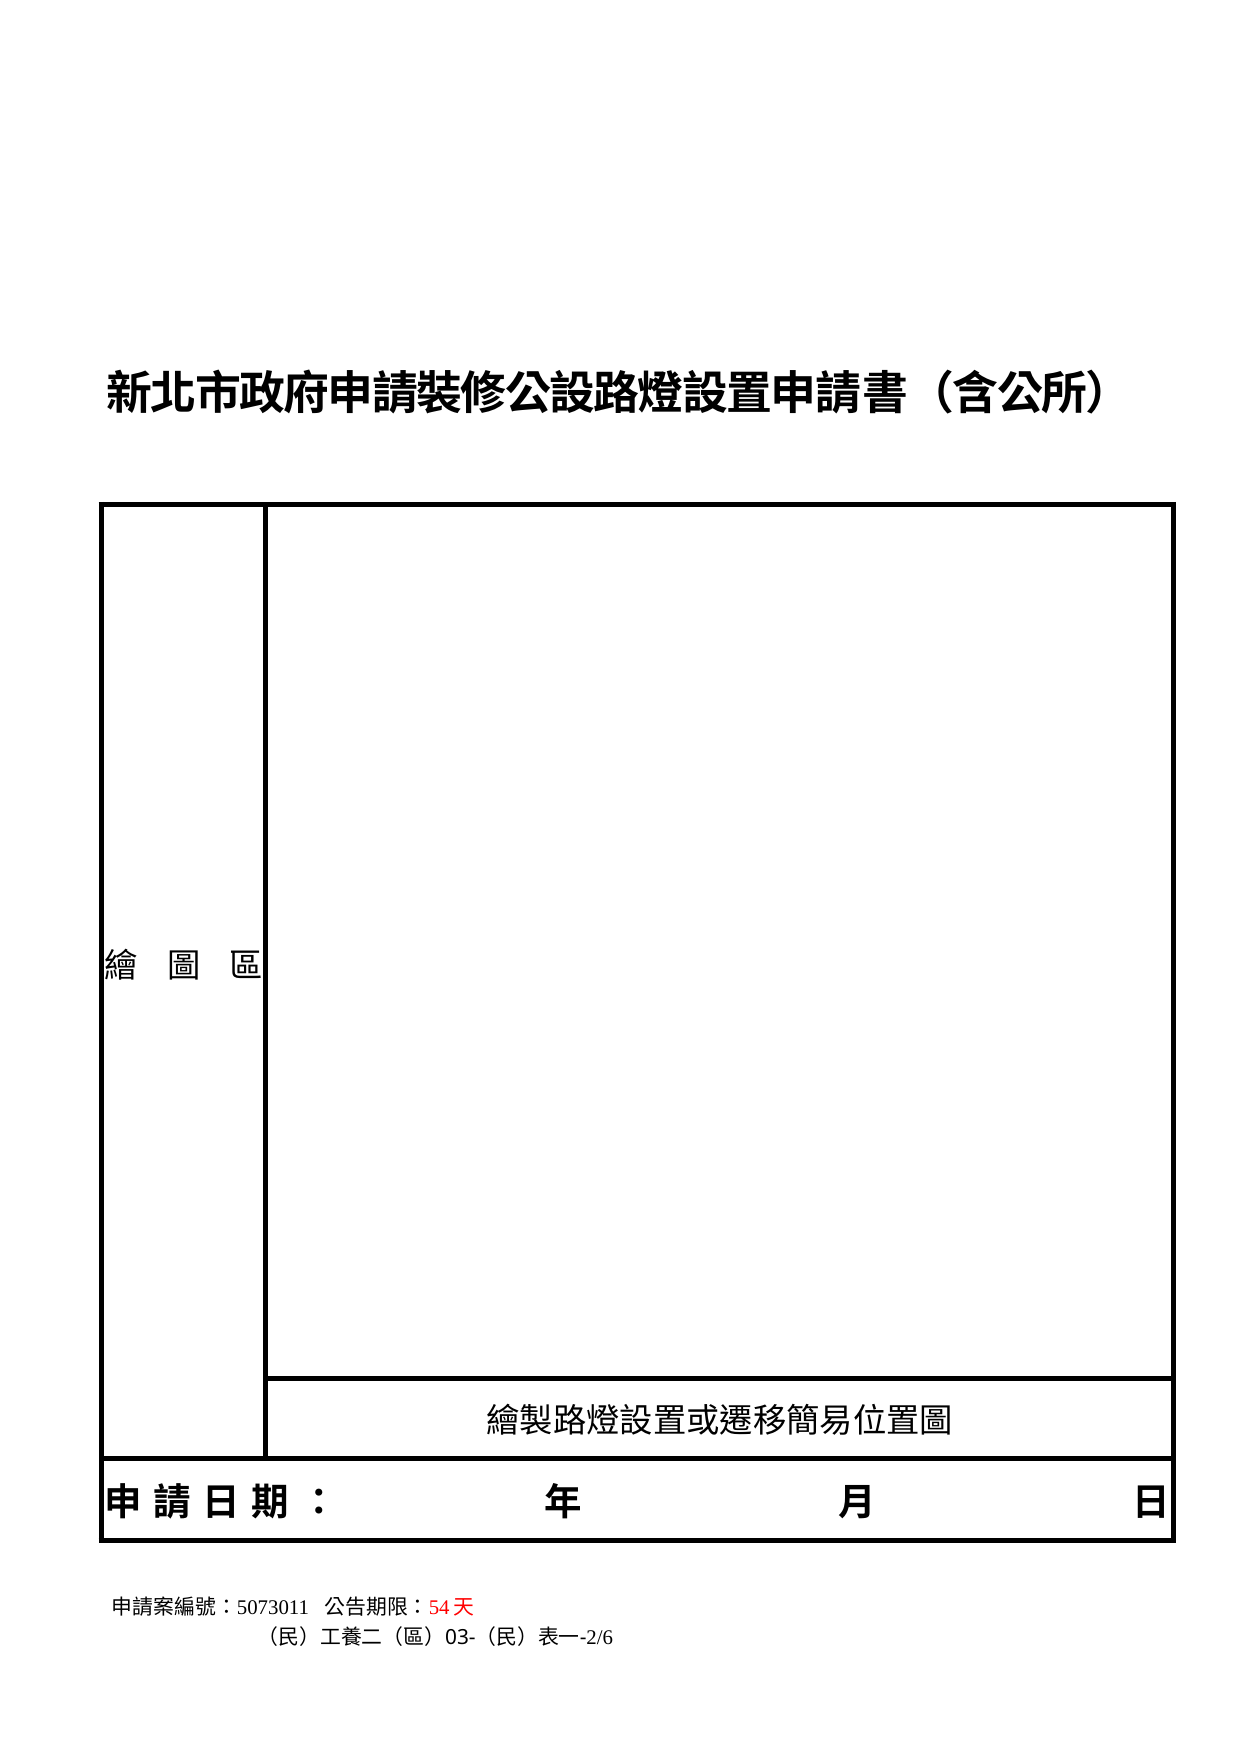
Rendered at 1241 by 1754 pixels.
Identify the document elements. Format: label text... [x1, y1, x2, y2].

table_header 繪圖區 [104, 507, 263, 1456]
table_cell 申請日期： 年 月 日 [104, 1461, 1171, 1538]
text 新北市政府申請裝修公設路燈設置申請書（含公所） [106, 352, 1134, 427]
table_header [268, 507, 1171, 1376]
table_cell 繪製路燈設置或遷移簡易位置圖 [268, 1381, 1171, 1456]
